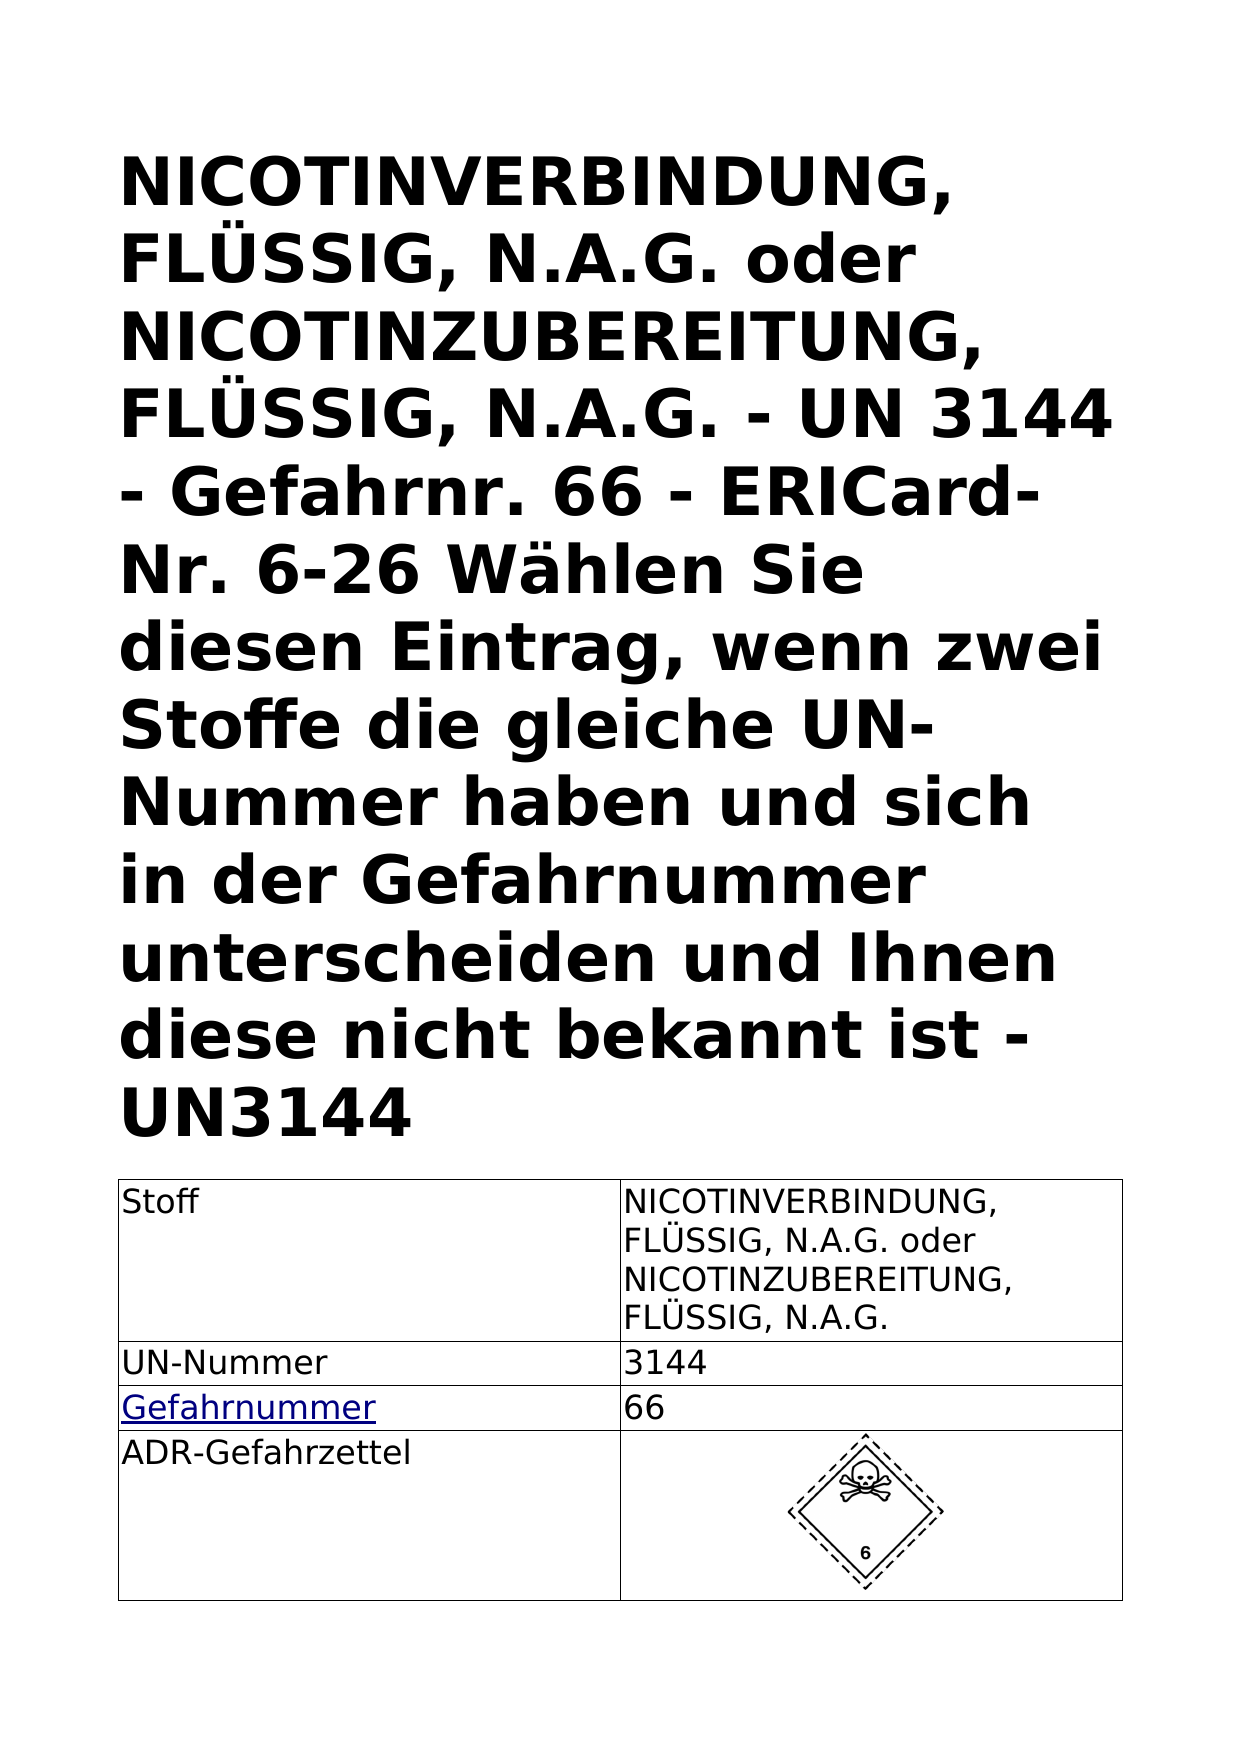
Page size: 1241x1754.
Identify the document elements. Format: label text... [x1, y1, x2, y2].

table_cell UN-Nummer [119, 1342, 620, 1385]
table_cell Gefahrnummer [119, 1386, 620, 1430]
picture [787, 1433, 944, 1590]
table_cell 3144 [621, 1342, 1122, 1385]
table_cell ADR-Gefahrzettel [119, 1431, 620, 1600]
table_cell 66 [621, 1386, 1122, 1430]
subtitle NICOTINVERBINDUNG, FLÜSSIG, N.A.G. oder NICOTINZUBEREITUNG, FLÜSSIG, N.A.G. - UN 3144 - Gefahrnr. 66 - ERICard-Nr. 6-26 Wählen Sie diesen Eintrag, wenn zwei Stoffe die gleiche UN-Nummer haben und sich in der Gefahrnummer unterscheiden und Ihnen diese nicht bekannt ist - UN3144 [118, 143, 1122, 1152]
table_header NICOTINVERBINDUNG, FLÜSSIG, N.A.G. oder NICOTINZUBEREITUNG, FLÜSSIG, N.A.G. [621, 1180, 1122, 1341]
table_cell [621, 1431, 1122, 1600]
table_header Stoff [119, 1180, 620, 1341]
